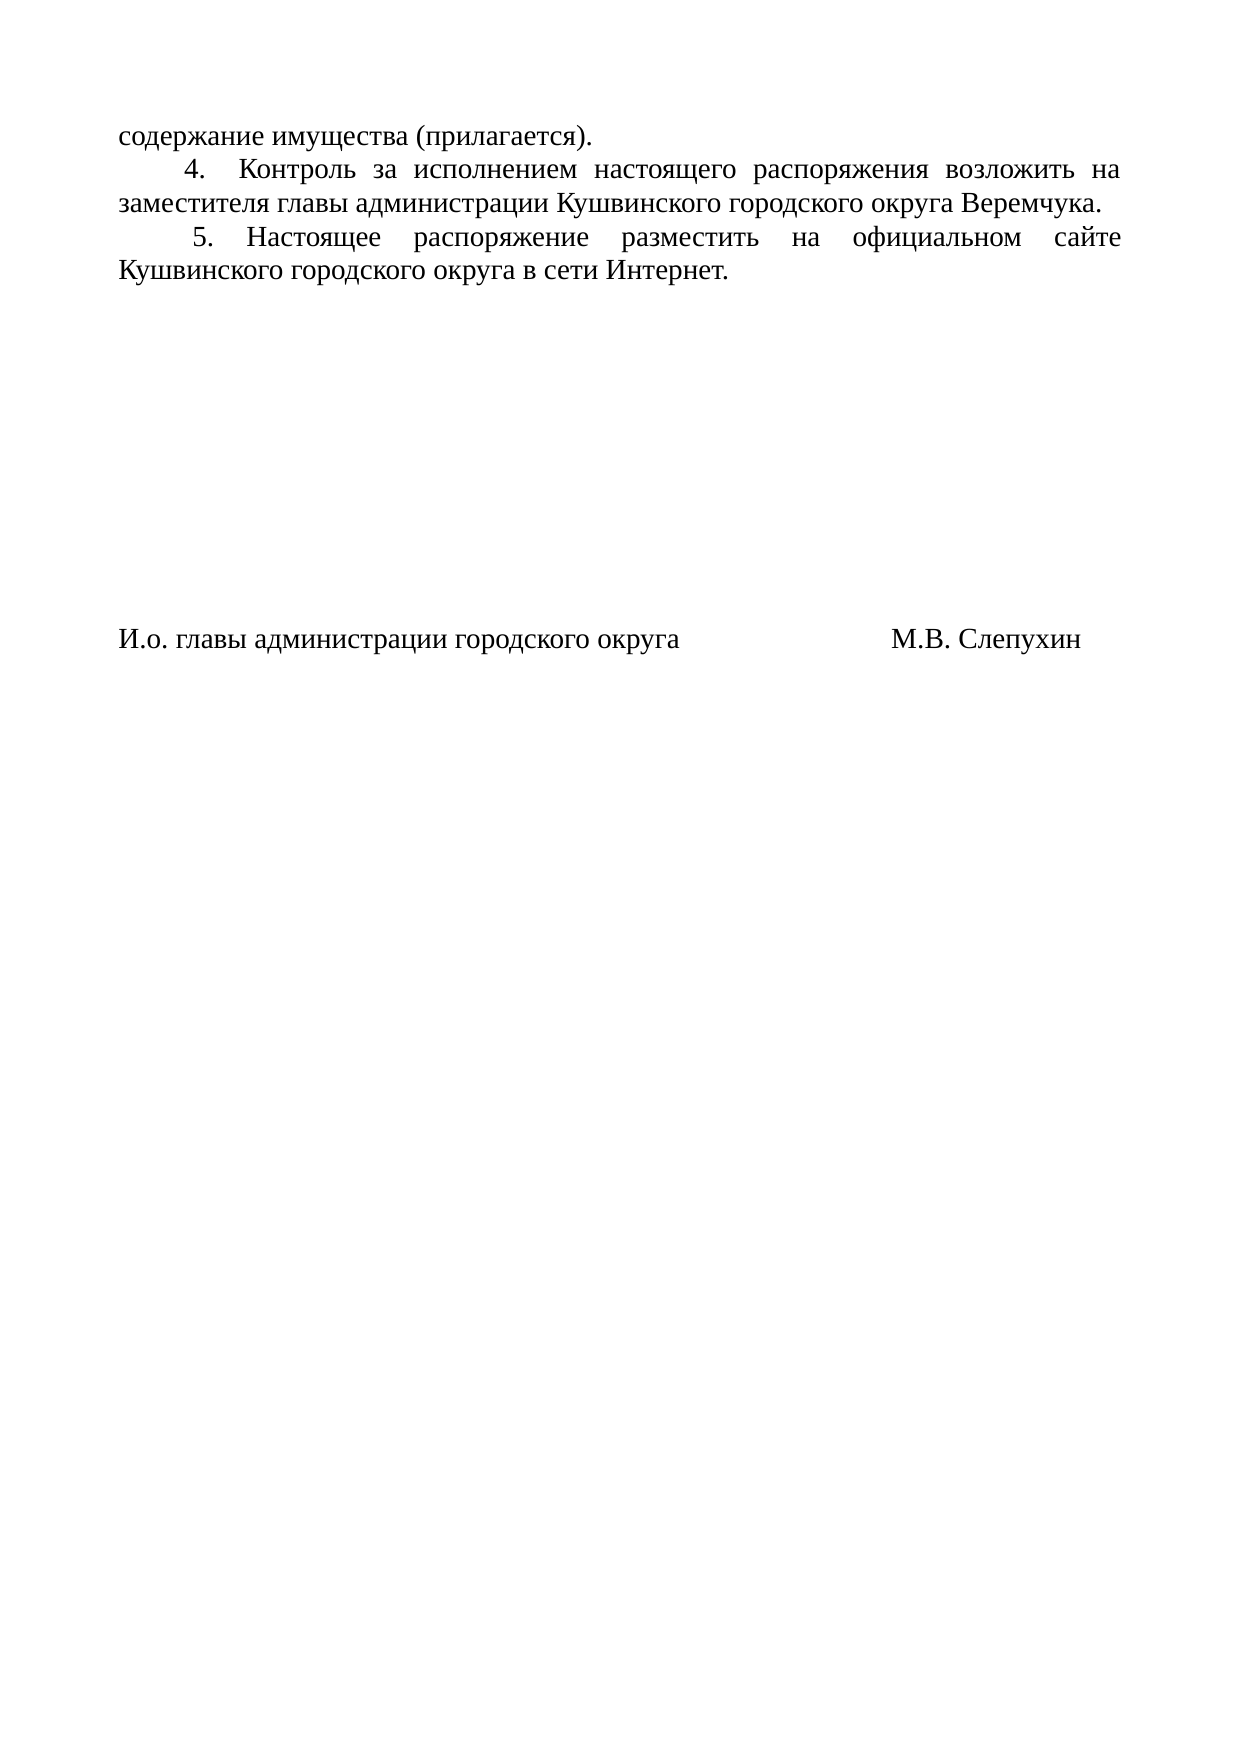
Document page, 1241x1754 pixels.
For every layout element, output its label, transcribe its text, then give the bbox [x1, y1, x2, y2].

text 4. Контроль за исполнением настоящего распоряжения возложить на заместителя главы администрации Кушвинского городского округа Веремчука. [118, 152, 1122, 219]
text 5. Настоящее распоряжение разместить на официальном сайте Кушвинского городского округа в сети Интернет. [118, 219, 1122, 286]
text содержание имущества (прилагается). [118, 118, 1122, 152]
text И.о. главы администрации городского округа М.В. Слепухин [118, 621, 1122, 655]
